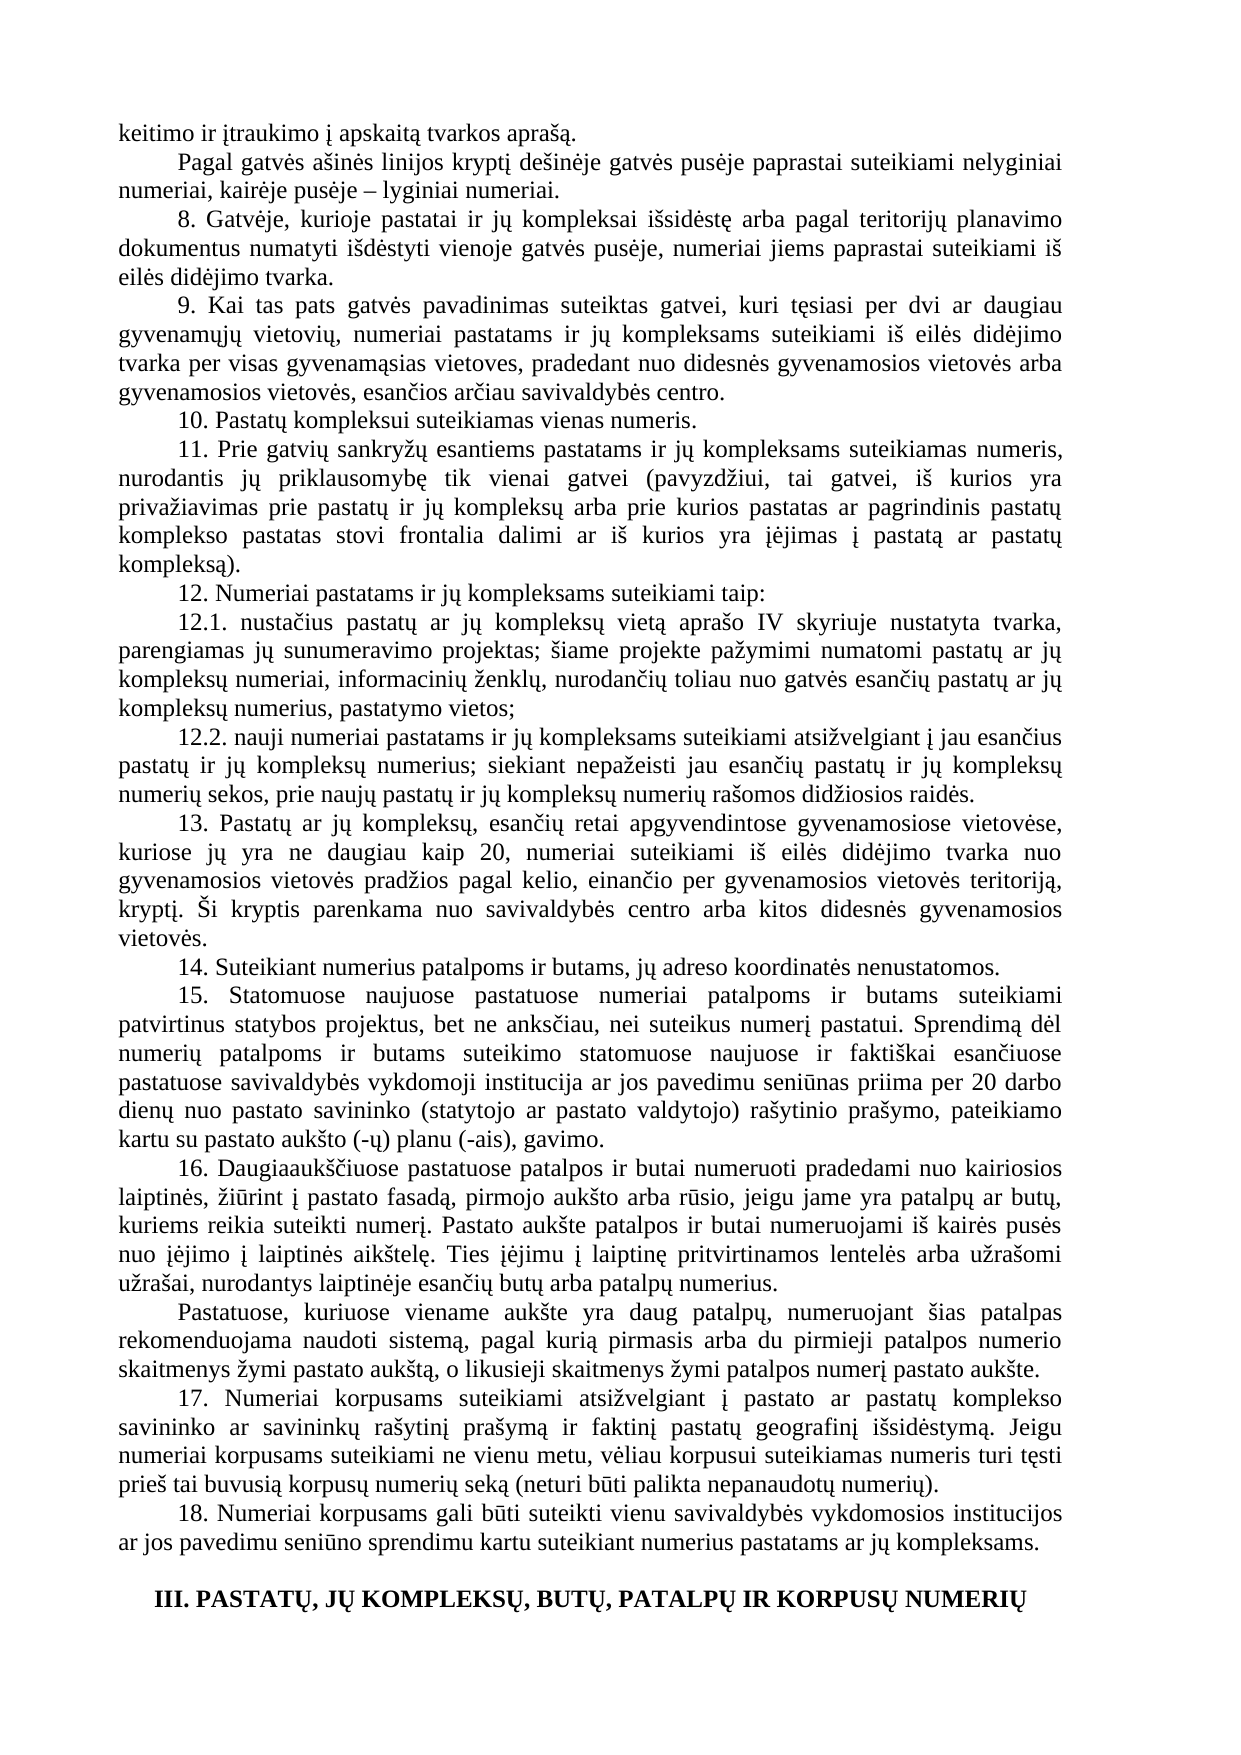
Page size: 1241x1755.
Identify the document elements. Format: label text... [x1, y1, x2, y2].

text 8. Gatvėje, kurioje pastatai ir jų kompleksai išsidėstę arba pagal teritorijų planavimo dokumentus numatyti išdėstyti vienoje gatvės pusėje, numeriai jiems paprastai suteikiami iš eilės didėjimo tvarka. [118, 204, 1063, 291]
text 16. Daugiaaukščiuose pastatuose patalpos ir butai numeruoti pradedami nuo kairiosios laiptinės, žiūrint į pastato fasadą, pirmojo aukšto arba rūsio, jeigu jame yra patalpų ar butų, kuriems reikia suteikti numerį. Pastato aukšte patalpos ir butai numeruojami iš kairės pusės nuo įėjimo į laiptinės aikštelę. Ties įėjimu į laiptinę pritvirtinamos lentelės arba užrašomi užrašai, nurodantys laiptinėje esančių butų arba patalpų numerius. [118, 1153, 1063, 1297]
text 13. Pastatų ar jų kompleksų, esančių retai apgyvendintose gyvenamosiose vietovėse, kuriose jų yra ne daugiau kaip 20, numeriai suteikiami iš eilės didėjimo tvarka nuo gyvenamosios vietovės pradžios pagal kelio, einančio per gyvenamosios vietovės teritoriją, kryptį. Ši kryptis parenkama nuo savivaldybės centro arba kitos didesnės gyvenamosios vietovės. [118, 808, 1063, 952]
text 12. Numeriai pastatams ir jų kompleksams suteikiami taip: [118, 578, 1063, 607]
text 12.2. nauji numeriai pastatams ir jų kompleksams suteikiami atsižvelgiant į jau esančius pastatų ir jų kompleksų numerius; siekiant nepažeisti jau esančių pastatų ir jų kompleksų numerių sekos, prie naujų pastatų ir jų kompleksų numerių rašomos didžiosios raidės. [118, 722, 1063, 808]
text 17. Numeriai korpusams suteikiami atsižvelgiant į pastato ar pastatų komplekso savininko ar savininkų rašytinį prašymą ir faktinį pastatų geografinį išsidėstymą. Jeigu numeriai korpusams suteikiami ne vienu metu, vėliau korpusui suteikiamas numeris turi tęsti prieš tai buvusią korpusų numerių seką (neturi būti palikta nepanaudotų numerių). [118, 1383, 1063, 1498]
text Pagal gatvės ašinės linijos kryptį dešinėje gatvės pusėje paprastai suteikiami nelyginiai numeriai, kairėje pusėje – lyginiai numeriai. [118, 147, 1063, 204]
text 12.1. nustačius pastatų ar jų kompleksų vietą aprašo IV skyriuje nustatyta tvarka, parengiamas jų sunumeravimo projektas; šiame projekte pažymimi numatomi pastatų ar jų kompleksų numeriai, informacinių ženklų, nurodančių toliau nuo gatvės esančių pastatų ar jų kompleksų numerius, pastatymo vietos; [118, 607, 1063, 722]
text 10. Pastatų kompleksui suteikiamas vienas numeris. [118, 406, 1063, 434]
text III. pastatŲ, jų kompleksŲ, BUTŲ, PATALPŲ IR korpusų NUMERIŲ [118, 1584, 1063, 1613]
text keitimo ir įtraukimo į apskaitą tvarkos aprašą. [118, 118, 1063, 147]
text 11. Prie gatvių sankryžų esantiems pastatams ir jų kompleksams suteikiamas numeris, nurodantis jų priklausomybę tik vienai gatvei (pavyzdžiui, tai gatvei, iš kurios yra privažiavimas prie pastatų ir jų kompleksų arba prie kurios pastatas ar pagrindinis pastatų komplekso pastatas stovi frontalia dalimi ar iš kurios yra įėjimas į pastatą ar pastatų kompleksą). [118, 434, 1063, 578]
text 18. Numeriai korpusams gali būti suteikti vienu savivaldybės vykdomosios institucijos ar jos pavedimu seniūno sprendimu kartu suteikiant numerius pastatams ar jų kompleksams. [118, 1498, 1063, 1556]
text 15. Statomuose naujuose pastatuose numeriai patalpoms ir butams suteikiami patvirtinus statybos projektus, bet ne anksčiau, nei suteikus numerį pastatui. Sprendimą dėl numerių patalpoms ir butams suteikimo statomuose naujuose ir faktiškai esančiuose pastatuose savivaldybės vykdomoji institucija ar jos pavedimu seniūnas priima per 20 darbo dienų nuo pastato savininko (statytojo ar pastato valdytojo) rašytinio prašymo, pateikiamo kartu su pastato aukšto (-ų) planu (-ais), gavimo. [118, 981, 1063, 1153]
text 14. Suteikiant numerius patalpoms ir butams, jų adreso koordinatės nenustatomos. [118, 952, 1063, 981]
text 9. Kai tas pats gatvės pavadinimas suteiktas gatvei, kuri tęsiasi per dvi ar daugiau gyvenamųjų vietovių, numeriai pastatams ir jų kompleksams suteikiami iš eilės didėjimo tvarka per visas gyvenamąsias vietoves, pradedant nuo didesnės gyvenamosios vietovės arba gyvenamosios vietovės, esančios arčiau savivaldybės centro. [118, 291, 1063, 406]
text Pastatuose, kuriuose viename aukšte yra daug patalpų, numeruojant šias patalpas rekomenduojama naudoti sistemą, pagal kurią pirmasis arba du pirmieji patalpos numerio skaitmenys žymi pastato aukštą, o likusieji skaitmenys žymi patalpos numerį pastato aukšte. [118, 1297, 1063, 1383]
